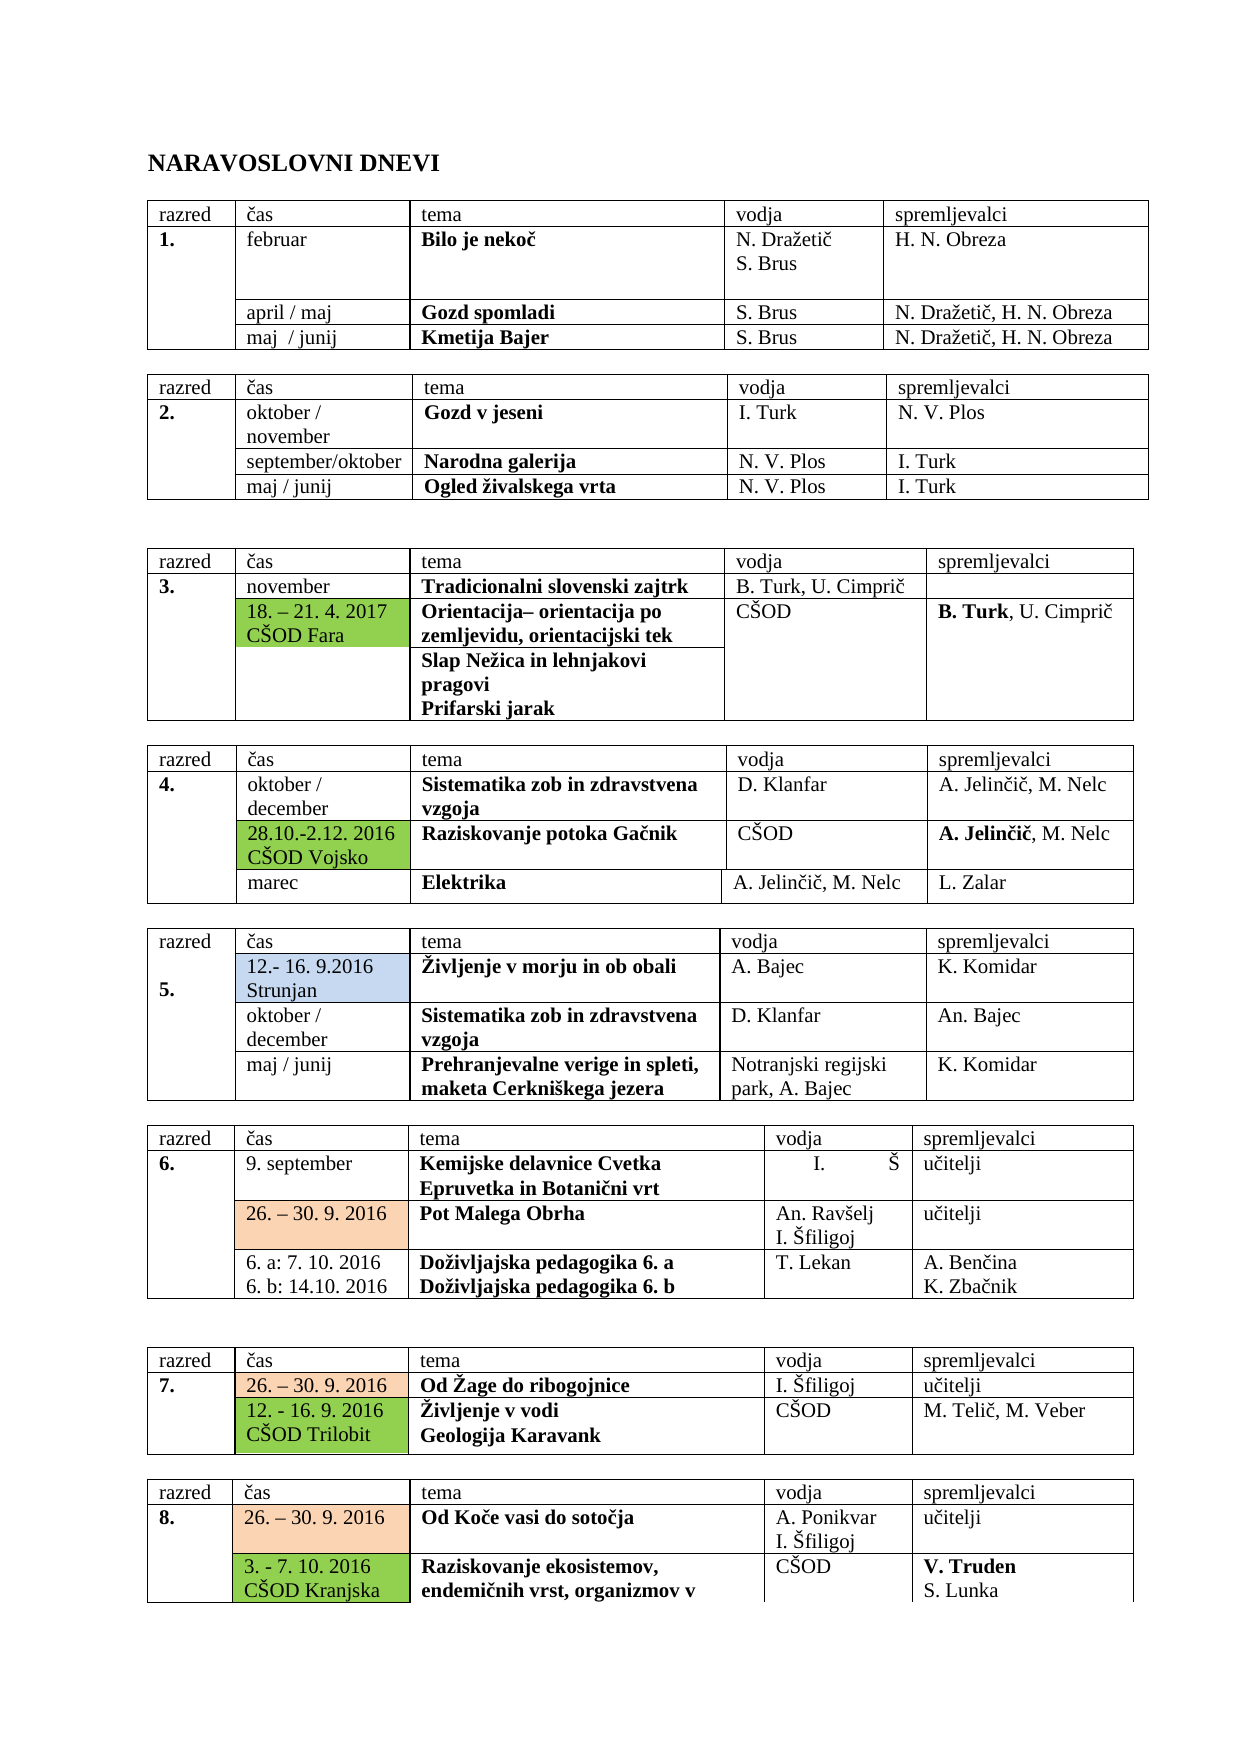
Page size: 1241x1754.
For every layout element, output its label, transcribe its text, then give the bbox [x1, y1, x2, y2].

table_cell 3. [148, 574, 235, 720]
table_header razred [148, 1480, 232, 1504]
table_header čas [236, 1348, 408, 1372]
table_cell 2. [148, 400, 235, 498]
table_cell I. Turk [728, 400, 886, 448]
table_cell Bilo je nekoč [411, 227, 724, 299]
table_cell A. Ponikvar I. Šfiligoj [765, 1505, 912, 1553]
table_header razred [148, 1348, 234, 1372]
table_cell N. Dražetič, H. N. Obreza [884, 300, 1148, 324]
table_header tema [411, 201, 724, 226]
table_header razred [148, 1126, 234, 1150]
table_cell maj / junij [236, 325, 409, 349]
table_header vodja [727, 746, 927, 771]
table_cell Doživljajska pedagogika 6. a Doživljajska pedagogika 6. b [409, 1250, 764, 1298]
table_header spremljevalci [927, 929, 1133, 953]
table_cell Notranjski regijski park, A. Bajec [721, 1052, 926, 1100]
table_cell učitelji [913, 1505, 1133, 1553]
table_cell CŠOD [725, 599, 926, 647]
table_header razred [148, 375, 235, 399]
table_header čas [235, 1126, 408, 1150]
table_header tema [411, 929, 719, 953]
table_cell 12. - 16. 9. 2016 CŠOD Trilobit [236, 1398, 408, 1453]
table_cell učitelji [913, 1151, 1133, 1199]
table_cell D. Klanfar [727, 772, 927, 820]
table_cell februar [236, 227, 409, 299]
table_cell B. Turk, U. Cimprič [927, 599, 1133, 647]
table_cell Gozd spomladi [411, 300, 724, 324]
table_cell N. V. Plos [728, 475, 886, 498]
table_cell L. Zalar [928, 870, 1133, 902]
table_cell Orientacija– orientacija po zemljevidu, orientacijski tek [411, 599, 724, 647]
table_header čas [233, 1480, 409, 1504]
table_cell Geologija Karavank [409, 1422, 764, 1453]
table_cell Gozd v jeseni [413, 400, 727, 448]
table_cell Šfiligoj [765, 1151, 912, 1199]
table_cell Kemijske delavnice Cvetka Epruvetka in Botanični vrt [409, 1151, 764, 1199]
table_cell An. Bajec [927, 1003, 1133, 1051]
table_cell [765, 1422, 912, 1453]
table_cell I. Turk [887, 475, 1148, 498]
table_header čas [236, 549, 409, 573]
table_cell I. Turk [887, 449, 1148, 473]
table_cell I. Šfiligoj [765, 1373, 912, 1397]
table_cell 18. – 21. 4. 2017 CŠOD Fara [236, 599, 409, 647]
table_header tema [411, 746, 726, 771]
table_cell S. Brus [725, 300, 883, 324]
table_cell [725, 647, 926, 720]
table_cell maj / junij [236, 475, 412, 498]
table_cell N. V. Plos [887, 400, 1148, 448]
table_cell N. V. Plos [728, 449, 886, 473]
table_cell Življenje v vodi [409, 1398, 764, 1422]
table_cell Od Žage do ribogojnice [409, 1373, 764, 1397]
table_header tema [411, 549, 724, 573]
table_cell H. N. Obreza [884, 227, 1148, 299]
table_cell K. Komidar [927, 1052, 1133, 1100]
table_header razred [148, 549, 235, 573]
table_cell 4. [148, 772, 236, 902]
table_cell Narodna galerija [413, 449, 727, 473]
table_header vodja [728, 375, 886, 399]
table_cell november [236, 574, 409, 598]
table_cell 1. [148, 227, 235, 349]
table_cell A. Jelinčič, M. Nelc [928, 772, 1133, 820]
table_cell N. Dražetič S. Brus [725, 227, 883, 299]
table_header čas [236, 201, 409, 226]
table_header spremljevalci [928, 746, 1133, 771]
table_cell 3. - 7. 10. 2016 CŠOD Kranjska [233, 1554, 409, 1602]
table_header razred [148, 746, 236, 771]
table_header vodja [721, 929, 926, 953]
table_cell oktober / december [237, 772, 410, 820]
table_cell 12.- 16. 9.2016 Strunjan [236, 954, 409, 1002]
table_cell CŠOD [765, 1398, 912, 1422]
table_header vodja [765, 1480, 912, 1504]
table_cell Kmetija Bajer [411, 325, 724, 349]
table_header tema [409, 1348, 764, 1372]
table_cell oktober / november [236, 400, 412, 448]
table_header spremljevalci [913, 1126, 1133, 1150]
table_header razred 5. [148, 929, 235, 1100]
table_cell D. Klanfar [721, 1003, 926, 1051]
table_cell A. Jelinčič, M. Nelc [722, 870, 927, 902]
table_header razred [148, 201, 235, 226]
table_cell A. Bajec [721, 954, 926, 1002]
table_cell Življenje v morju in ob obali [411, 954, 719, 1002]
table_cell CŠOD [727, 821, 927, 869]
table_cell CŠOD [765, 1554, 912, 1602]
table_cell Raziskovanje potoka Gačnik [411, 821, 726, 869]
table_header tema [413, 375, 727, 399]
table_cell Prehranjevalne verige in spleti, maketa Cerkniškega jezera [411, 1052, 719, 1100]
table_header vodja [725, 201, 883, 226]
table_header spremljevalci [913, 1348, 1133, 1372]
table_header vodja [765, 1126, 912, 1150]
table_cell 6. a: 7. 10. 2016 6. b: 14.10. 2016 [235, 1250, 408, 1298]
table_cell A. Benčina K. Zbačnik [913, 1250, 1133, 1298]
table_cell Ogled živalskega vrta [413, 475, 727, 498]
table_cell Elektrika [411, 870, 721, 902]
table_cell marec [237, 870, 410, 902]
table_cell 28.10.-2.12. 2016 CŠOD Vojsko [237, 821, 410, 869]
table_header čas [236, 375, 412, 399]
table_cell A. Jelinčič, M. Nelc [928, 821, 1133, 869]
table_cell 8. [148, 1505, 232, 1602]
table_cell An. Ravšelj I. Šfiligoj [765, 1201, 912, 1249]
table_cell učitelji [913, 1201, 1133, 1249]
table_cell 7. [148, 1373, 234, 1453]
table_cell Pot Malega Obrha [409, 1201, 764, 1249]
table_header tema [411, 1480, 764, 1504]
table_cell Raziskovanje ekosistemov, endemičnih vrst, organizmov v [411, 1554, 764, 1602]
table_cell V. Truden S. Lunka [913, 1554, 1133, 1602]
table_cell Sistematika zob in zdravstvena vzgoja [411, 1003, 719, 1051]
table_cell [927, 647, 1133, 720]
table_cell oktober / december [236, 1003, 409, 1051]
table_cell 6. [148, 1151, 234, 1298]
table_header spremljevalci [927, 549, 1133, 573]
table_cell Sistematika zob in zdravstvena vzgoja [411, 772, 726, 820]
text NARAVOSLOVNI DNEVI [148, 148, 1093, 176]
table_header tema [409, 1126, 764, 1150]
table_cell 26. – 30. 9. 2016 [233, 1505, 409, 1553]
table_header čas [236, 929, 409, 953]
table_cell 26. – 30. 9. 2016 [235, 1201, 408, 1249]
table_header spremljevalci [884, 201, 1148, 226]
table_cell T. Lekan [765, 1250, 912, 1298]
table_cell S. Brus [725, 325, 883, 349]
table_cell 9. september [235, 1151, 408, 1199]
table_cell april / maj [236, 300, 409, 324]
table_cell september/oktober [236, 449, 412, 473]
table_cell Tradicionalni slovenski zajtrk [411, 574, 724, 598]
table_cell maj / junij [236, 1052, 409, 1100]
table_cell [927, 574, 1133, 598]
table_cell M. Telič, M. Veber [913, 1398, 1133, 1422]
table_header vodja [725, 549, 926, 573]
table_cell 26. – 30. 9. 2016 [236, 1373, 408, 1397]
table_header spremljevalci [913, 1480, 1133, 1504]
table_cell [913, 1422, 1133, 1453]
table_header vodja [765, 1348, 912, 1372]
table_cell B. Turk, U. Cimprič [725, 574, 926, 598]
table_cell Slap Nežica in lehnjakovi pragovi Prifarski jarak [411, 648, 724, 720]
table_cell N. Dražetič, H. N. Obreza [884, 325, 1148, 349]
table_header spremljevalci [887, 375, 1148, 399]
table_header čas [237, 746, 410, 771]
table_cell [236, 647, 409, 720]
table_cell K. Komidar [927, 954, 1133, 1002]
table_cell učitelji [913, 1373, 1133, 1397]
table_cell Od Koče vasi do sotočja [411, 1505, 764, 1553]
